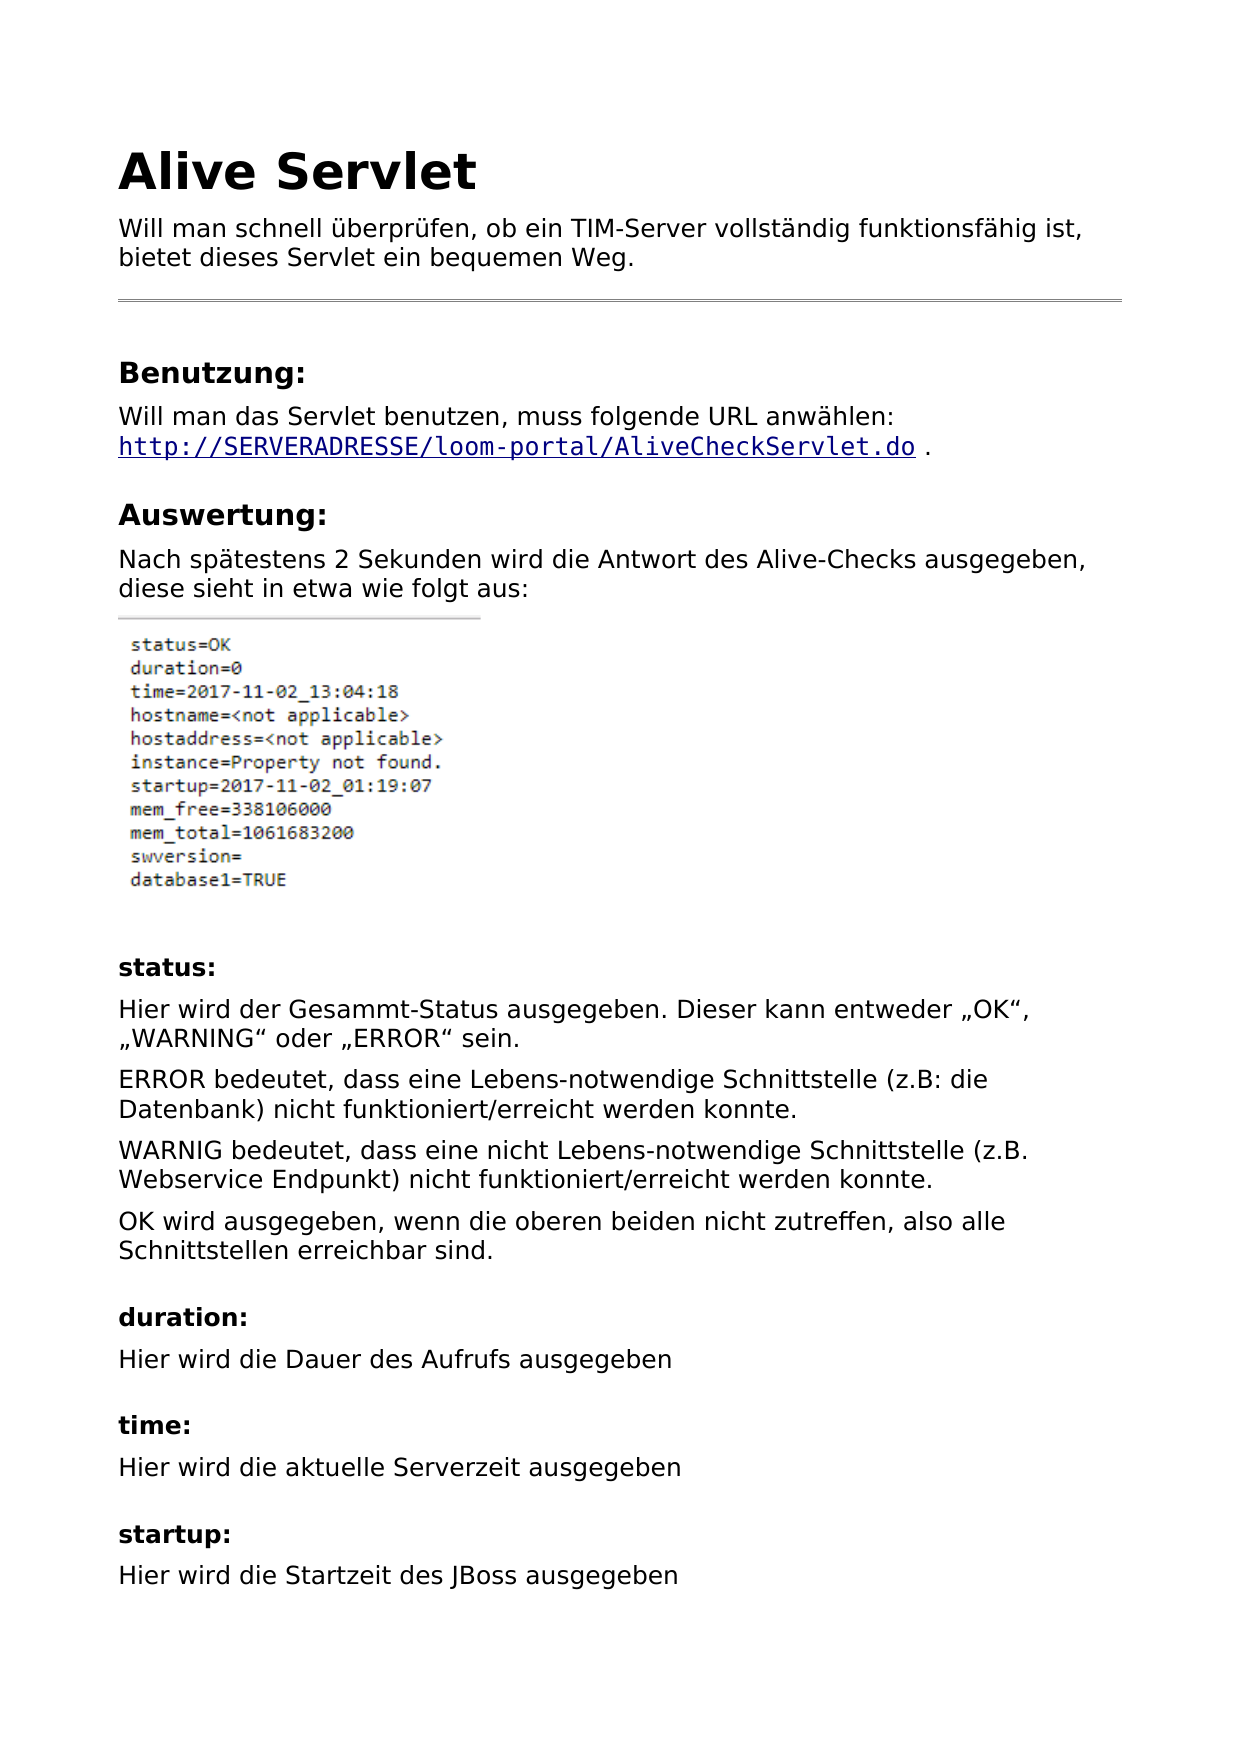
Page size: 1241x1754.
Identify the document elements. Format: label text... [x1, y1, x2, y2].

text Hier wird die Startzeit des JBoss ausgegeben [118, 1561, 1122, 1591]
picture [118, 615, 481, 916]
text Will man das Servlet benutzen, muss folgende URL anwählen: http://SERVERADRESSE/loom-portal/AliveCheckServlet.do . [118, 402, 1122, 461]
subtitle Alive Servlet [118, 143, 1122, 201]
subtitle startup: [118, 1520, 1122, 1549]
text ERROR bedeutet, dass eine Lebens-notwendige Schnittstelle (z.B: die Datenbank) nicht funktioniert/erreicht werden konnte. [118, 1066, 1122, 1124]
subtitle status: [118, 953, 1122, 982]
text Will man schnell überprüfen, ob ein TIM-Server vollständig funktionsfähig ist, bietet dieses Servlet ein bequemen Weg. [118, 214, 1122, 272]
subtitle time: [118, 1411, 1122, 1441]
text Hier wird die Dauer des Aufrufs ausgegeben [118, 1345, 1122, 1374]
text Nach spätestens 2 Sekunden wird die Antwort des Alive-Checks ausgegeben, diese sieht in etwa wie folgt aus: [118, 545, 1122, 603]
subtitle Benutzung: [118, 356, 1122, 390]
text OK wird ausgegeben, wenn die oberen beiden nicht zutreffen, also alle Schnittstellen erreichbar sind. [118, 1207, 1122, 1266]
subtitle Auswertung: [118, 498, 1122, 532]
subtitle duration: [118, 1303, 1122, 1332]
text Hier wird der Gesammt-Status ausgegeben. Dieser kann entweder „OK“, „WARNING“ oder „ERROR“ sein. [118, 995, 1122, 1053]
text WARNIG bedeutet, dass eine nicht Lebens-notwendige Schnittstelle (z.B. Webservice Endpunkt) nicht funktioniert/erreicht werden konnte. [118, 1136, 1122, 1195]
text Hier wird die aktuelle Serverzeit ausgegeben [118, 1453, 1122, 1482]
